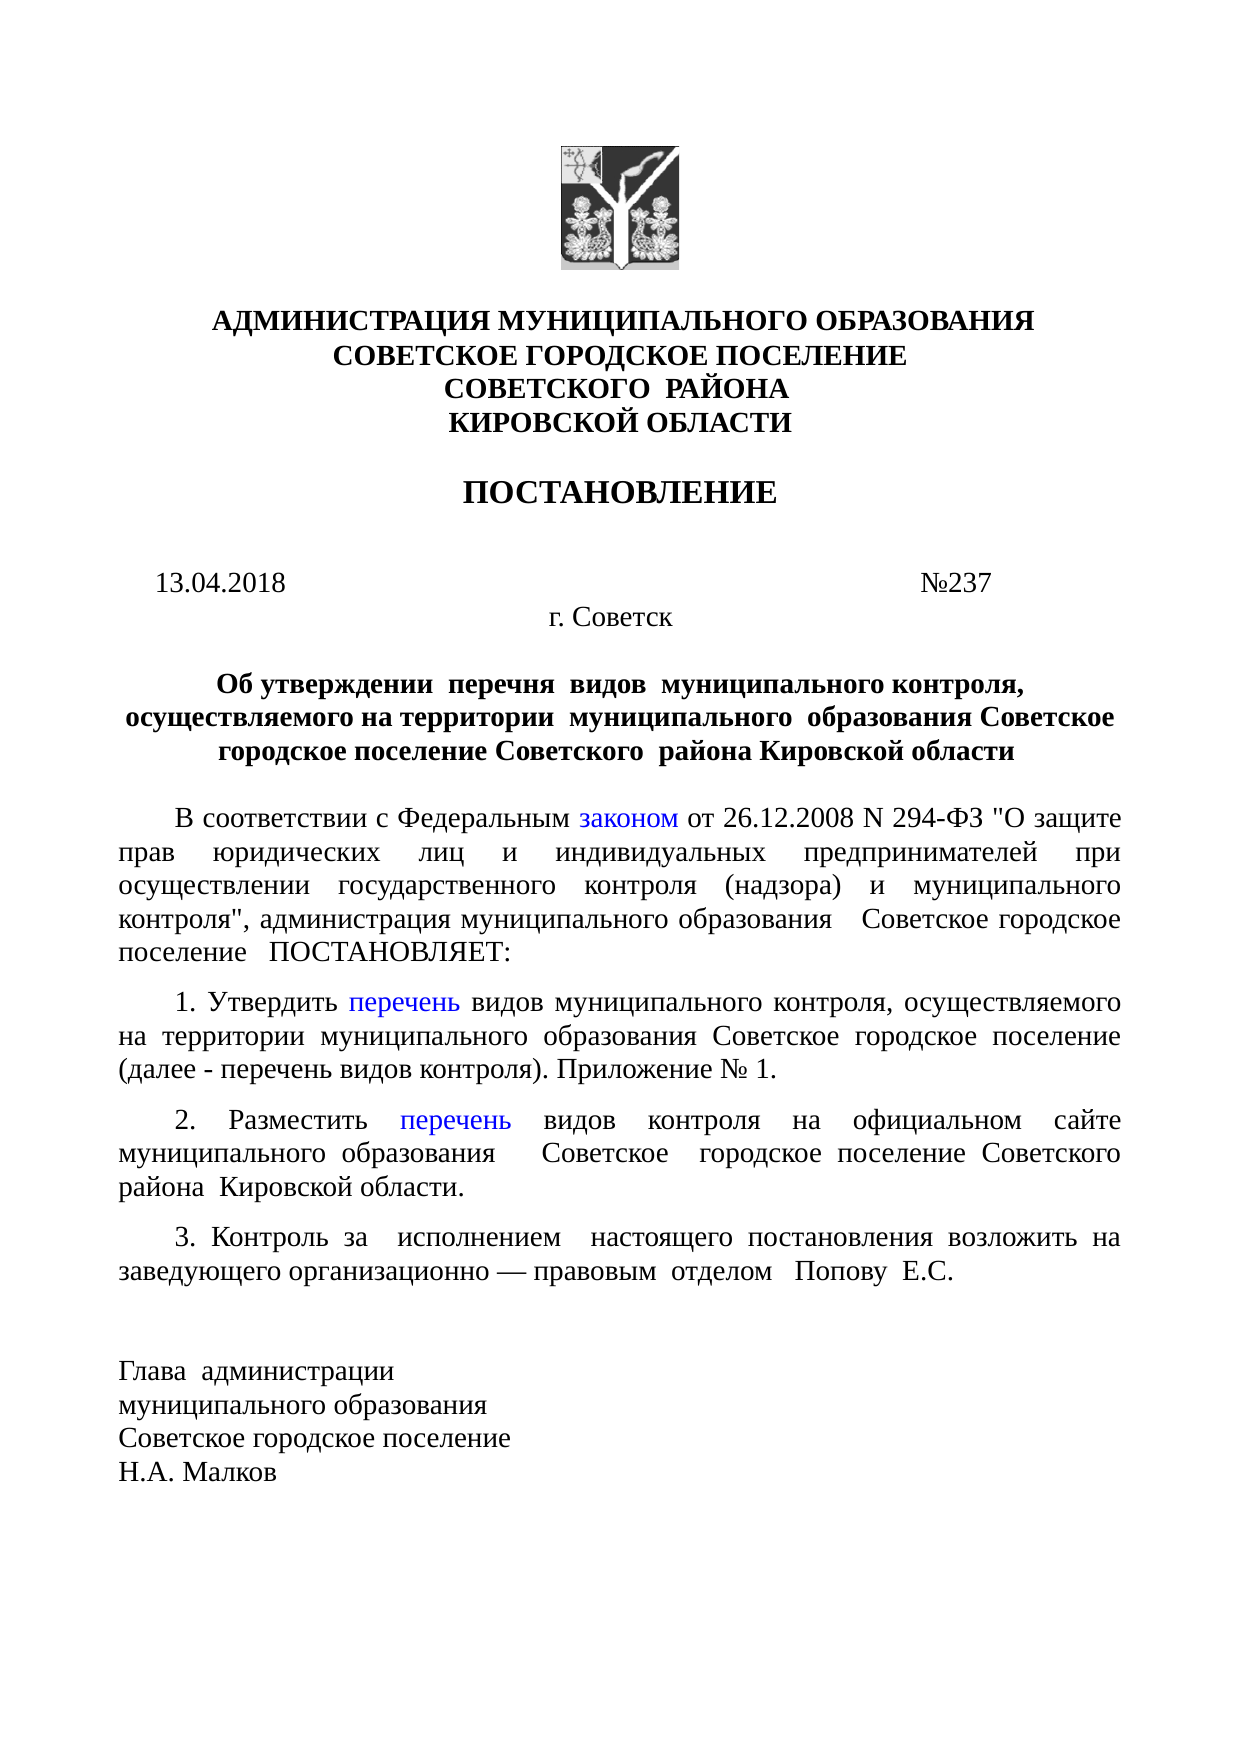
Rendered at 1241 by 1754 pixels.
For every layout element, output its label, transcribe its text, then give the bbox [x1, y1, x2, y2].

text СОВЕТСКОГО РАЙОНА [118, 371, 1122, 405]
text Н.А. Малков [118, 1454, 1122, 1487]
text муниципального образования [118, 1387, 1122, 1420]
text Советское городское поселение [118, 1420, 1122, 1454]
text Глава администрации [118, 1353, 1122, 1387]
text г. Советск [118, 599, 1122, 632]
text КИРОВСКОЙ ОБЛАСТИ [118, 405, 1122, 438]
text В соответствии с Федеральным законом от 26.12.2008 N 294-ФЗ "О защите прав юридических лиц и индивидуальных предпринимателей при осуществлении государственного контроля (надзора) и муниципального контроля", администрация муниципального образования Советское городское поселение ПОСТАНОВЛЯЕТ: [118, 800, 1122, 968]
text АДМИНИСТРАЦИЯ МУНИЦИПАЛЬНОГО ОБРАЗОВАНИЯ [118, 303, 1122, 338]
text ПОСТАНОВЛЕНИЕ [118, 472, 1122, 510]
text 1. Утвердить перечень видов муниципального контроля, осуществляемого на территории муниципального образования Советское городское поселение (далее - перечень видов контроля). Приложение № 1. [118, 984, 1122, 1085]
text 13.04.2018 №237 [118, 565, 1122, 599]
text СОВЕТСКОЕ ГОРОДСКОЕ ПОСЕЛЕНИЕ [118, 338, 1122, 371]
text 3. Контроль за исполнением настоящего постановления возложить на заведующего организационно — правовым отделом Попову Е.С. [118, 1219, 1122, 1286]
text 2. Разместить перечень видов контроля на официальном сайте муниципального образования Советское городское поселение Советского района Кировской области. [118, 1102, 1122, 1202]
text Об утверждении перечня видов муниципального контроля, осуществляемого на территории муниципального образования Советское городское поселение Советского района Кировской области [118, 666, 1122, 767]
